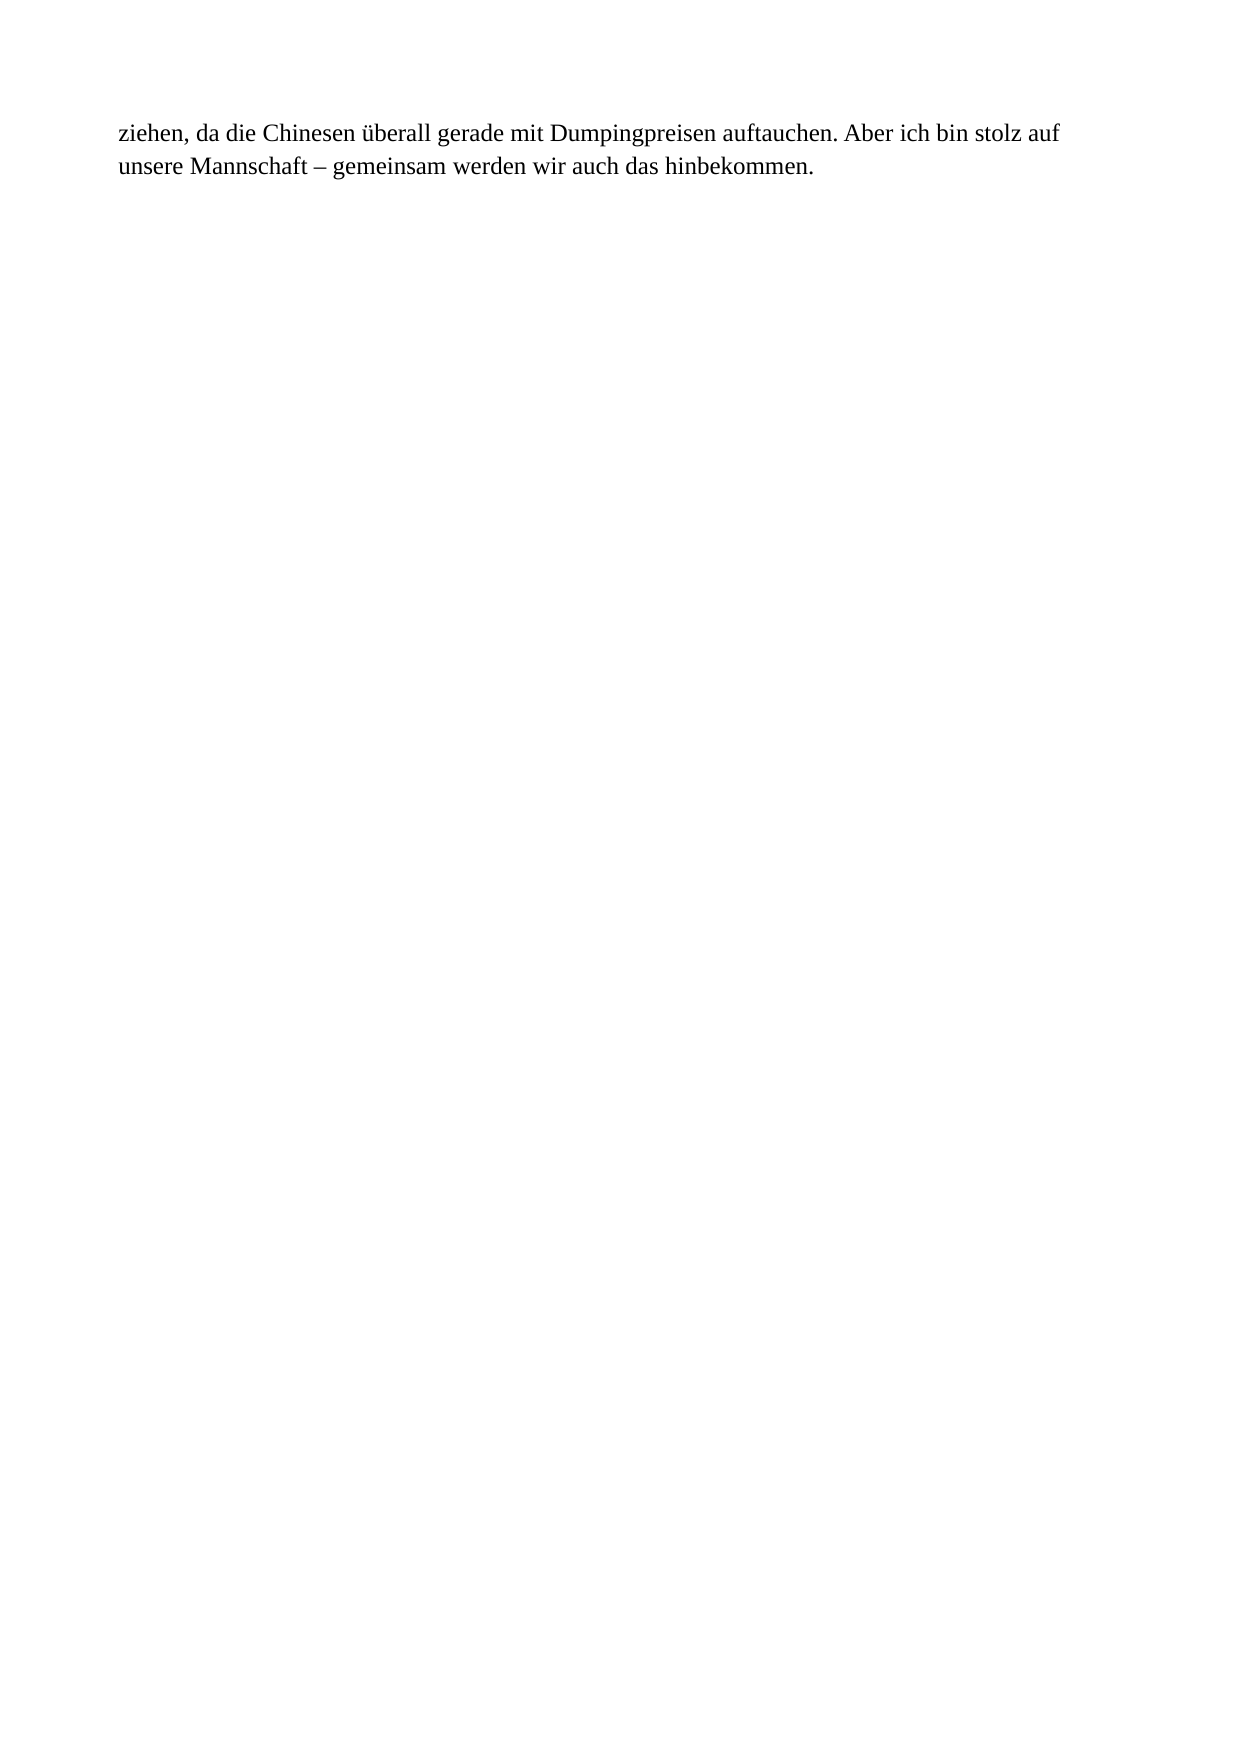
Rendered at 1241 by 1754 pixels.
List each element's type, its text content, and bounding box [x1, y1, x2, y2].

text ziehen, da die Chinesen überall gerade mit Dumpingpreisen auftauchen. Aber ich bin stolz auf unsere Mannschaft – gemeinsam werden wir auch das hinbekommen. [118, 118, 1122, 180]
